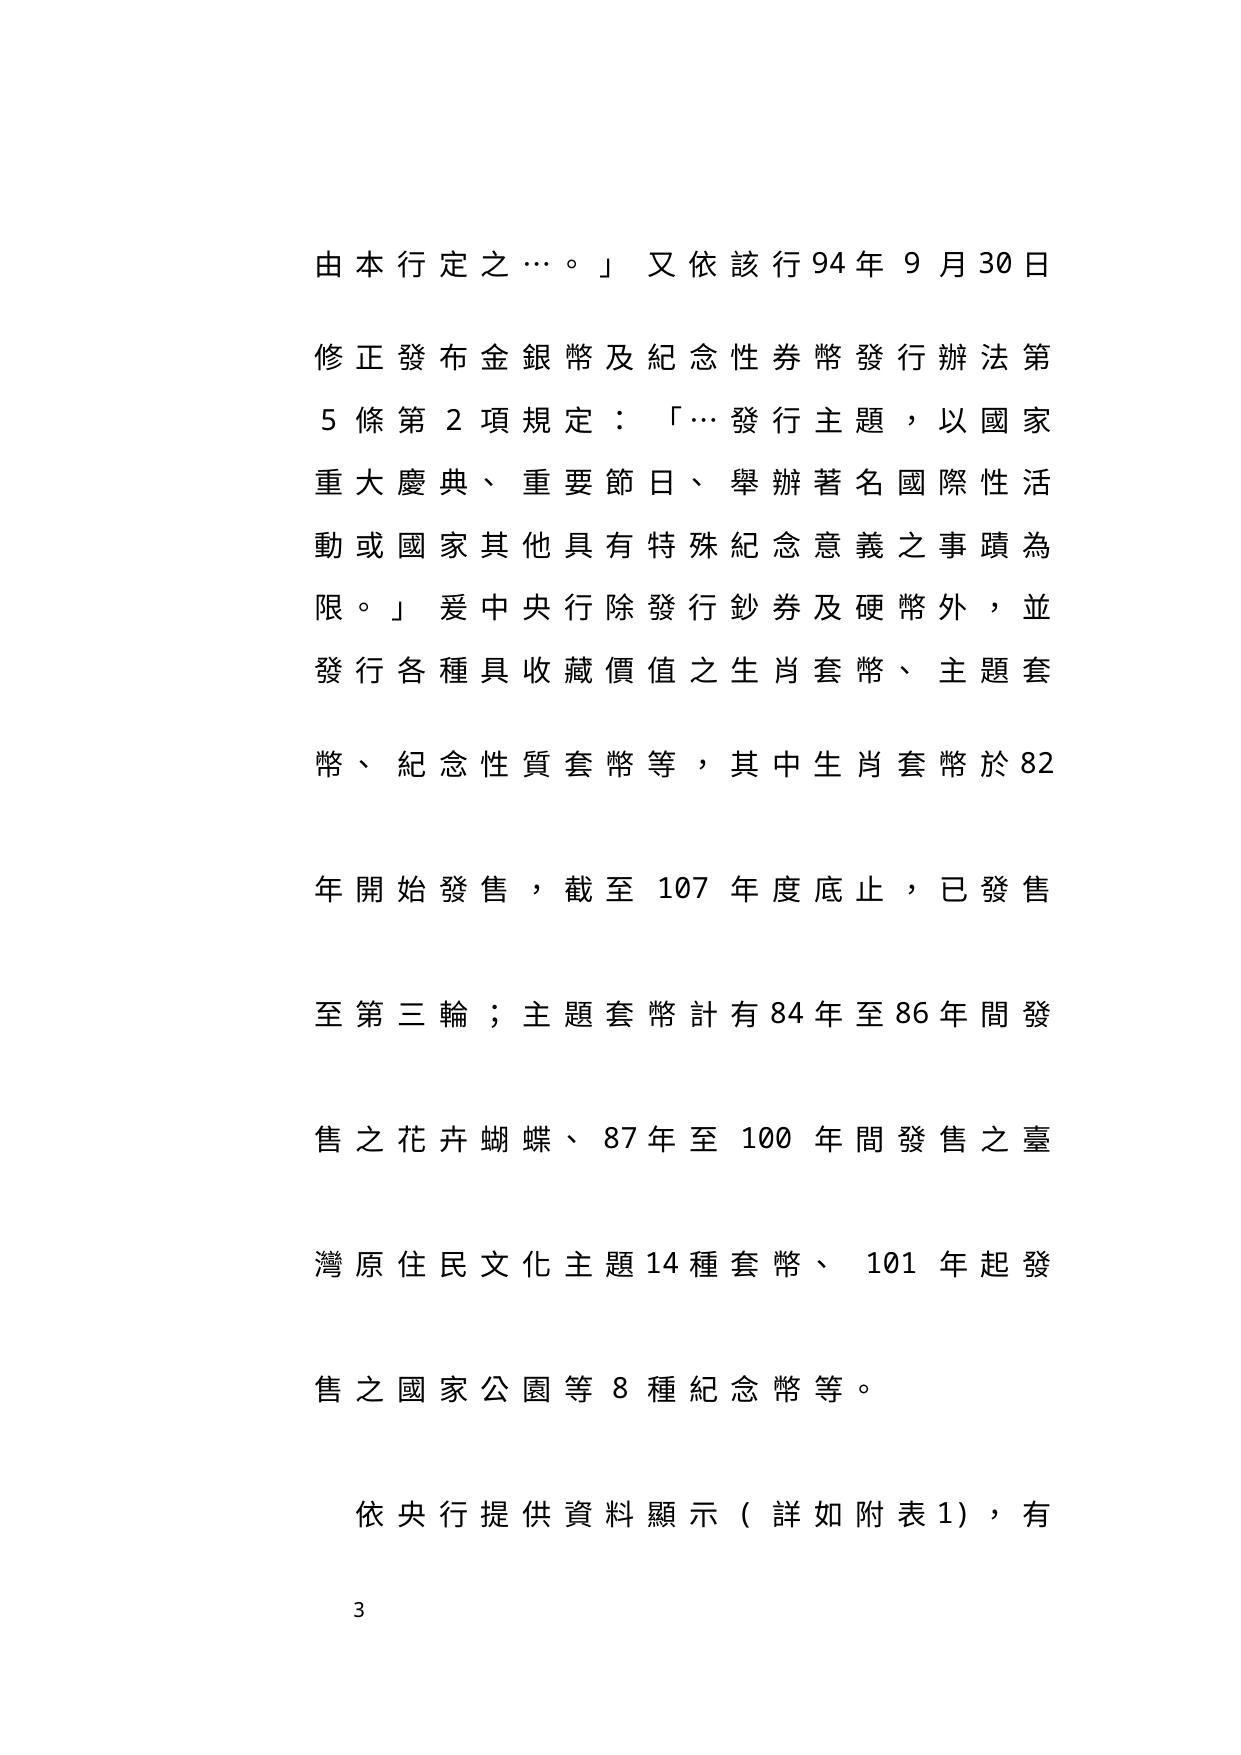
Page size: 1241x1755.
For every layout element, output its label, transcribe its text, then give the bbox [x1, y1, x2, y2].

text 依央行提供資料顯示(詳如附表1)，有部分套幣已發行多年惟迄今尚未全部售罄，如88年至93年間發售之排灣族、卑南族、魯凱族、阿美族、布農族等5種套幣已發行逾15年至20年間，均尚有庫存，尤以阿美族套幣庫存數量1萬9,408套為最多，另101年起發售之國家公園采風系列主題套幣，除101年度發行之墾丁國家公園套幣無庫存外，其餘有8套至8,320套不等之庫存數，而生肖套幣自105年起產生庫存現象，105年至108年間分別有1,358套至1萬2,195套不等之庫存數量，顯示民眾購買套幣之熱潮有減退現象，央行允宜設計多元、活潑之主題套幣，以刺激民眾購買意願。 [271, 1439, 1058, 1564]
text 依中央銀行法第18之3條規定：「本行得發行金銀幣及紀念性券幣；其發行辦法，由本行定之…。」又依該行94年9月30日修正發布金銀幣及紀念性券幣發行辦法第5條第2項規定：「…發行主題，以國家重大慶典、重要節日、舉辦著名國際性活動或國家其他具有特殊紀念意義之事蹟為限。」爰中央行除發行鈔券及硬幣外，並發行各種具收藏價值之生肖套幣、主題套幣、紀念性質套幣等，其中生肖套幣於82年開始發售，截至107年度底止，已發售至第三輪；主題套幣計有84年至86年間發售之花卉蝴蝶、87年至100年間發售之臺灣原住民文化主題14種套幣、101年起發售之國家公園等8種紀念幣等。 [271, 189, 1058, 1439]
